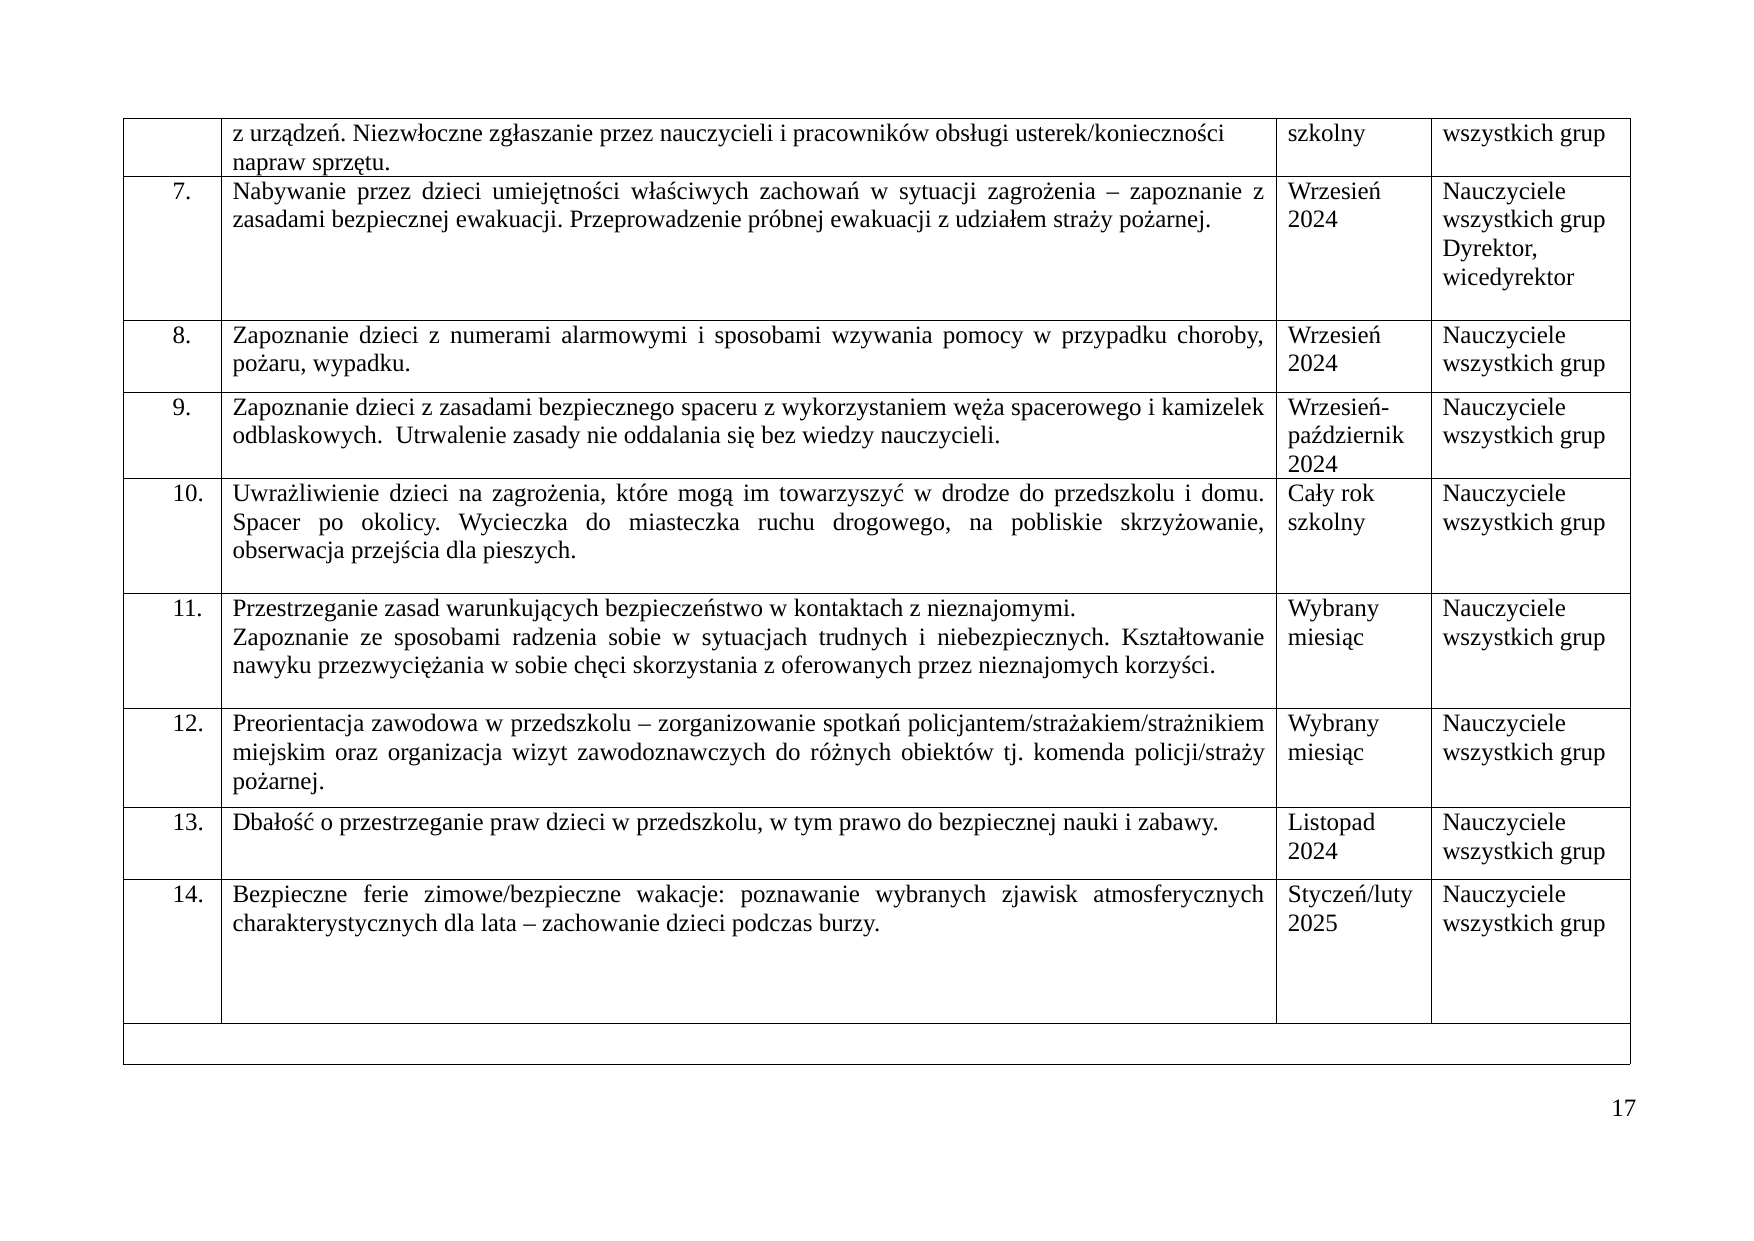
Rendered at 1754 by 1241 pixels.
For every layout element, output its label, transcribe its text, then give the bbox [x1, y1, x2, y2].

table_cell [124, 1024, 1630, 1064]
table_cell Zapoznanie dzieci z zasadami bezpiecznego spaceru z wykorzystaniem węża spacerowego i kamizelek odblaskowych. Utrwalenie zasady nie oddalania się bez wiedzy nauczycieli. [222, 393, 1276, 478]
table_cell Wrzesień-październik 2024 [1277, 393, 1431, 478]
table_cell Listopad 2024 [1277, 808, 1431, 879]
table_cell Nauczyciele wszystkich grup [1432, 880, 1630, 1023]
table_cell [124, 594, 221, 708]
table_cell [124, 709, 221, 807]
table_cell Cały rok szkolny [1277, 479, 1431, 593]
table_cell Nauczyciele wszystkich grup [1432, 594, 1630, 708]
table_cell Nabywanie przez dzieci umiejętności właściwych zachowań w sytuacji zagrożenia – zapoznanie z zasadami bezpiecznej ewakuacji. Przeprowadzenie próbnej ewakuacji z udziałem straży pożarnej. [222, 177, 1276, 319]
table_cell [124, 119, 221, 176]
table_cell Wrzesień 2024 [1277, 321, 1431, 392]
table_cell [124, 321, 221, 392]
table_cell Nauczyciele wszystkich grup [1432, 321, 1630, 392]
table_cell wszystkich grup [1432, 119, 1630, 176]
table_cell Uwrażliwienie dzieci na zagrożenia, które mogą im towarzyszyć w drodze do przedszkolu i domu. Spacer po okolicy. Wycieczka do miasteczka ruchu drogowego, na pobliskie skrzyżowanie, obserwacja przejścia dla pieszych. [222, 479, 1276, 593]
table_cell Wybrany miesiąc [1277, 594, 1431, 708]
table_cell Przestrzeganie zasad warunkujących bezpieczeństwo w kontaktach z nieznajomymi. Zapoznanie ze sposobami radzenia sobie w sytuacjach trudnych i niebezpiecznych. Kształtowanie nawyku przezwyciężania w sobie chęci skorzystania z oferowanych przez nieznajomych korzyści. [222, 594, 1276, 708]
table_cell [124, 177, 221, 319]
table_cell z urządzeń. Niezwłoczne zgłaszanie przez nauczycieli i pracowników obsługi usterek/konieczności napraw sprzętu. [222, 119, 1276, 176]
table_cell Styczeń/luty 2025 [1277, 880, 1431, 1023]
table_cell Wybrany miesiąc [1277, 709, 1431, 807]
table_cell [124, 880, 221, 1023]
table_cell szkolny [1277, 119, 1431, 176]
table_cell [124, 479, 221, 593]
table_cell Preorientacja zawodowa w przedszkolu – zorganizowanie spotkań policjantem/strażakiem/strażnikiem miejskim oraz organizacja wizyt zawodoznawczych do różnych obiektów tj. komenda policji/straży pożarnej. [222, 709, 1276, 807]
table_cell Wrzesień 2024 [1277, 177, 1431, 319]
table_cell Zapoznanie dzieci z numerami alarmowymi i sposobami wzywania pomocy w przypadku choroby, pożaru, wypadku. [222, 321, 1276, 392]
table_cell Nauczyciele wszystkich grup [1432, 808, 1630, 879]
table_cell Nauczyciele wszystkich grup [1432, 479, 1630, 593]
table_cell Bezpieczne ferie zimowe/bezpieczne wakacje: poznawanie wybranych zjawisk atmosferycznych charakterystycznych dla lata – zachowanie dzieci podczas burzy. [222, 880, 1276, 1023]
table_cell Nauczyciele wszystkich grup [1432, 709, 1630, 807]
table_cell Nauczyciele wszystkich grup Dyrektor, wicedyrektor [1432, 177, 1630, 319]
table_cell [124, 393, 221, 478]
table_cell [124, 808, 221, 879]
table_cell Nauczyciele wszystkich grup [1432, 393, 1630, 478]
table_cell Dbałość o przestrzeganie praw dzieci w przedszkolu, w tym prawo do bezpiecznej nauki i zabawy. [222, 808, 1276, 879]
